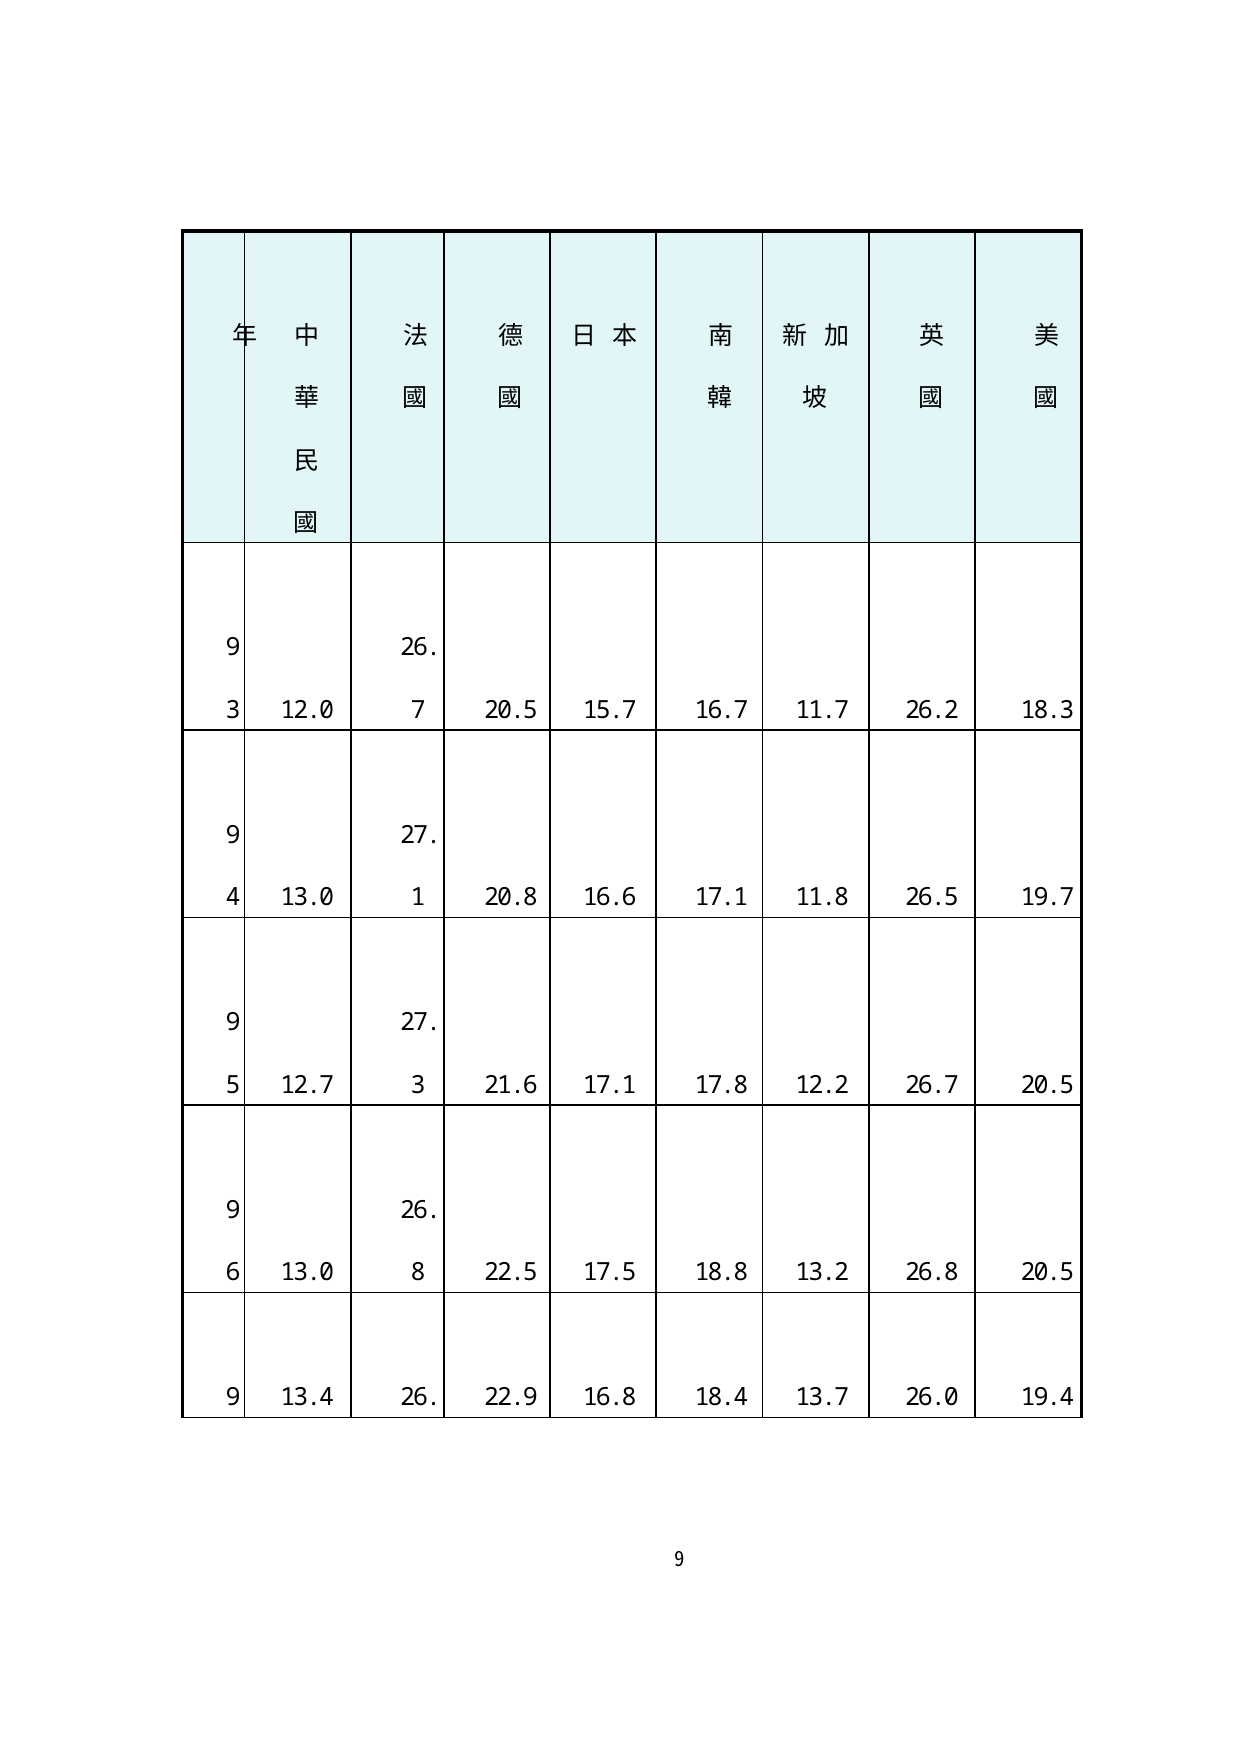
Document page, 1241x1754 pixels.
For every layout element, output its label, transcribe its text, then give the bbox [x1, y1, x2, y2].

table_cell 20.5 [445, 543, 549, 729]
table_cell 26. [352, 1293, 443, 1417]
table_cell 13.4 [245, 1293, 350, 1417]
table_cell 12.2 [763, 918, 868, 1104]
table_header 年 [184, 233, 244, 542]
table_cell 26.0 [870, 1293, 974, 1417]
table_cell 12.7 [245, 918, 350, 1104]
table_cell 19.7 [976, 731, 1080, 917]
table_cell 27.1 [352, 731, 443, 917]
table_cell 16.6 [551, 731, 655, 917]
table_header 德國 [445, 233, 549, 542]
table_cell 18.8 [657, 1106, 762, 1292]
table_cell 13.2 [763, 1106, 868, 1292]
table_cell 12.0 [245, 543, 350, 729]
table_cell 15.7 [551, 543, 655, 729]
table_header 英國 [870, 233, 974, 542]
table_cell 13.0 [245, 1106, 350, 1292]
table_header 南韓 [657, 233, 762, 542]
table_header 中華民國 [245, 233, 350, 542]
table_cell 19.4 [976, 1293, 1080, 1417]
table_cell 13.7 [763, 1293, 868, 1417]
table_cell 17.1 [551, 918, 655, 1104]
table_cell 95 [184, 918, 244, 1104]
table_cell 26.2 [870, 543, 974, 729]
table_cell 22.9 [445, 1293, 549, 1417]
table_cell 20.8 [445, 731, 549, 917]
table_header 美國 [976, 233, 1080, 542]
table_cell 26.5 [870, 731, 974, 917]
table_cell 21.6 [445, 918, 549, 1104]
table_cell 20.5 [976, 918, 1080, 1104]
table_cell 94 [184, 731, 244, 917]
table_cell 18.4 [657, 1293, 762, 1417]
table_cell 13.0 [245, 731, 350, 917]
table_cell 16.8 [551, 1293, 655, 1417]
table_cell 26.8 [352, 1106, 443, 1292]
table_cell 17.8 [657, 918, 762, 1104]
table_header 日本 [551, 233, 655, 542]
table_cell 17.1 [657, 731, 762, 917]
table_cell 96 [184, 1106, 244, 1292]
table_cell 16.7 [657, 543, 762, 729]
table_cell 11.8 [763, 731, 868, 917]
table_header 法國 [352, 233, 443, 542]
table_cell 17.5 [551, 1106, 655, 1292]
table_header 新加坡 [763, 233, 868, 542]
table_cell 26.7 [352, 543, 443, 729]
table_cell 93 [184, 543, 244, 729]
table_cell 22.5 [445, 1106, 549, 1292]
table_cell 11.7 [763, 543, 868, 729]
table_cell 26.8 [870, 1106, 974, 1292]
table_cell 9 [184, 1293, 244, 1417]
table_cell 20.5 [976, 1106, 1080, 1292]
table_cell 18.3 [976, 543, 1080, 729]
table_cell 27.3 [352, 918, 443, 1104]
table_cell 26.7 [870, 918, 974, 1104]
